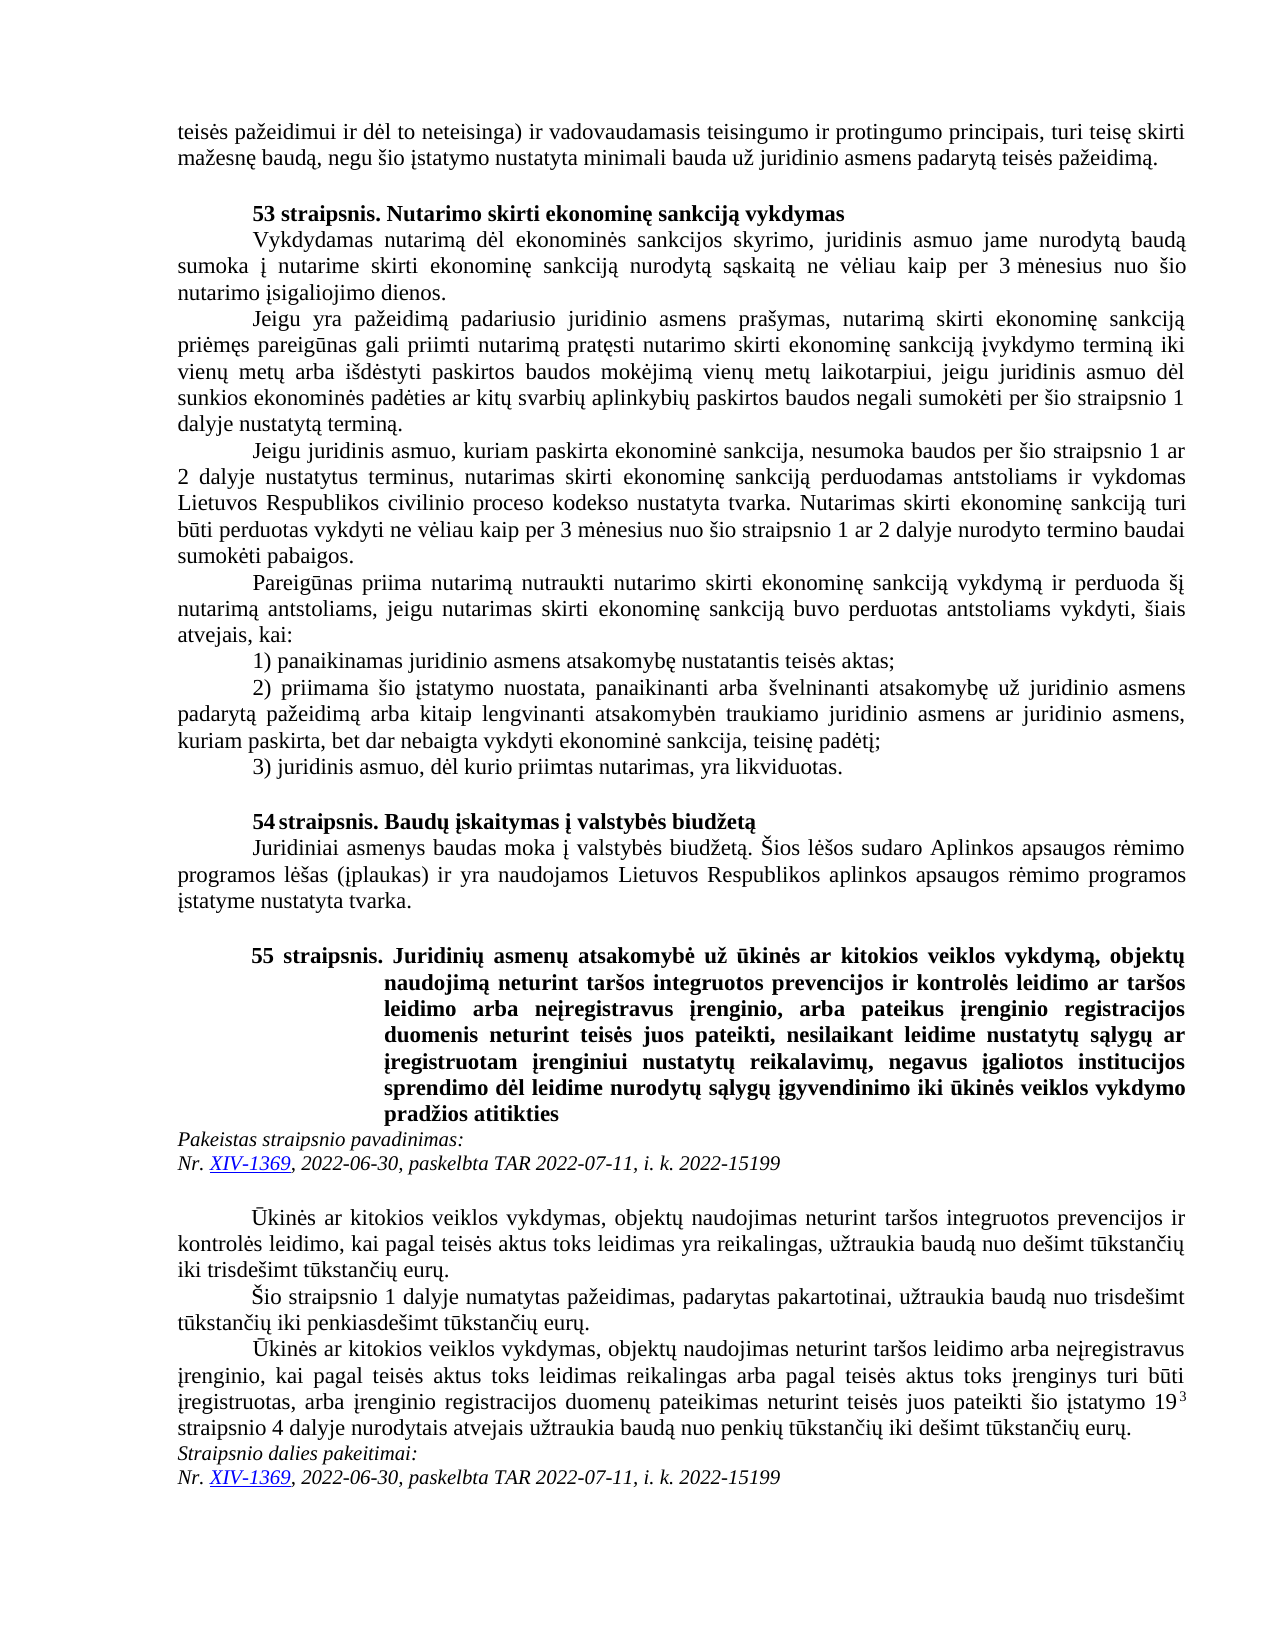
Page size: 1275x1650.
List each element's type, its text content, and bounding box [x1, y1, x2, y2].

text Nr. XIV-1369, 2022-06-30, paskelbta TAR 2022-07-11, i. k. 2022-15199 [177, 1151, 1186, 1175]
text Jeigu yra pažeidimą padariusio juridinio asmens prašymas, nutarimą skirti ekonominę sankciją priėmęs pareigūnas gali priimti nutarimą pratęsti nutarimo skirti ekonominę sankciją įvykdymo terminą iki vienų metų arba išdėstyti paskirtos baudos mokėjimą vienų metų laikotarpiui, jeigu juridinis asmuo dėl sunkios ekonominės padėties ar kitų svarbių aplinkybių paskirtos baudos negali sumokėti per šio straipsnio 1 dalyje nustatytą terminą. [177, 305, 1186, 437]
text Vykdydamas nutarimą dėl ekonominės sankcijos skyrimo, juridinis asmuo jame nurodytą baudą sumoka į nutarime skirti ekonominę sankciją nurodytą sąskaitą ne vėliau kaip per 3 mėnesius nuo šio nutarimo įsigaliojimo dienos. [177, 226, 1186, 305]
text Juridiniai asmenys baudas moka į valstybės biudžetą. Šios lėšos sudaro Aplinkos apsaugos rėmimo programos lėšas (įplaukas) ir yra naudojamos Lietuvos Respublikos aplinkos apsaugos rėmimo programos įstatyme nustatyta tvarka. [177, 834, 1186, 913]
text 2) priimama šio įstatymo nuostata, panaikinanti arba švelninanti atsakomybę už juridinio asmens padarytą pažeidimą arba kitaip lengvinanti atsakomybėn traukiamo juridinio asmens ar juridinio asmens, kuriam paskirta, bet dar nebaigta vykdyti ekonominė sankcija, teisinę padėtį; [177, 674, 1186, 753]
text 1) panaikinamas juridinio asmens atsakomybę nustatantis teisės aktas; [177, 648, 1186, 674]
text Jeigu juridinis asmuo, kuriam paskirta ekonominė sankcija, nesumoka baudos per šio straipsnio 1 ar 2 dalyje nustatytus terminus, nutarimas skirti ekonominę sankciją perduodamas antstoliams ir vykdomas Lietuvos Respublikos civilinio proceso kodekso nustatyta tvarka. Nutarimas skirti ekonominę sankciją turi būti perduotas vykdyti ne vėliau kaip per 3 mėnesius nuo šio straipsnio 1 ar 2 dalyje nurodyto termino baudai sumokėti pabaigos. [177, 437, 1186, 568]
text Šio straipsnio 1 dalyje numatytas pažeidimas, padarytas pakartotinai, užtraukia baudą nuo trisdešimt tūkstančių iki penkiasdešimt tūkstančių eurų. [177, 1283, 1186, 1335]
text Ūkinės ar kitokios veiklos vykdymas, objektų naudojimas neturint taršos integruotos prevencijos ir kontrolės leidimo, kai pagal teisės aktus toks leidimas yra reikalingas, užtraukia baudą nuo dešimt tūkstančių iki trisdešimt tūkstančių eurų. [177, 1204, 1186, 1283]
text Ūkinės ar kitokios veiklos vykdymas, objektų naudojimas neturint taršos leidimo arba neįregistravus įrenginio, kai pagal teisės aktus toks leidimas reikalingas arba pagal teisės aktus toks įrenginys turi būti įregistruotas, arba įrenginio registracijos duomenų pateikimas neturint teisės juos pateikti šio įstatymo 193 straipsnio 4 dalyje nurodytais atvejais užtraukia baudą nuo penkių tūkstančių iki dešimt tūkstančių eurų. [177, 1335, 1186, 1441]
text Nr. XIV-1369, 2022-06-30, paskelbta TAR 2022-07-11, i. k. 2022-15199 [177, 1465, 1186, 1489]
text 3) juridinis asmuo, dėl kurio priimtas nutarimas, yra likviduotas. [177, 753, 1186, 779]
text Pareigūnas priima nutarimą nutraukti nutarimo skirti ekonominę sankciją vykdymą ir perduoda šį nutarimą antstoliams, jeigu nutarimas skirti ekonominę sankciją buvo perduotas antstoliams vykdyti, šiais atvejais, kai: [177, 568, 1186, 648]
text Straipsnio dalies pakeitimai: [177, 1441, 1186, 1465]
text 55 straipsnis. Juridinių asmenų atsakomybė už ūkinės ar kitokios veiklos vykdymą, objektų naudojimą neturint taršos integruotos prevencijos ir kontrolės leidimo ar taršos leidimo arba neįregistravus įrenginio, arba pateikus įrenginio registracijos duomenis neturint teisės juos pateikti, nesilaikant leidime nustatytų sąlygų ar įregistruotam įrenginiui nustatytų reikalavimų, negavus įgaliotos institucijos sprendimo dėl leidime nurodytų sąlygų įgyvendinimo iki ūkinės veiklos vykdymo pradžios atitikties [251, 942, 1186, 1127]
text teisės pažeidimui ir dėl to neteisinga) ir vadovaudamasis teisingumo ir protingumo principais, turi teisę skirti mažesnę baudą, negu šio įstatymo nustatyta minimali bauda už juridinio asmens padarytą teisės pažeidimą. [177, 118, 1186, 171]
text 54 straipsnis. Baudų įskaitymas į valstybės biudžetą [177, 808, 1186, 834]
text 53 straipsnis. Nutarimo skirti ekonominę sankciją vykdymas [177, 199, 1186, 226]
text Pakeistas straipsnio pavadinimas: [177, 1127, 1186, 1151]
